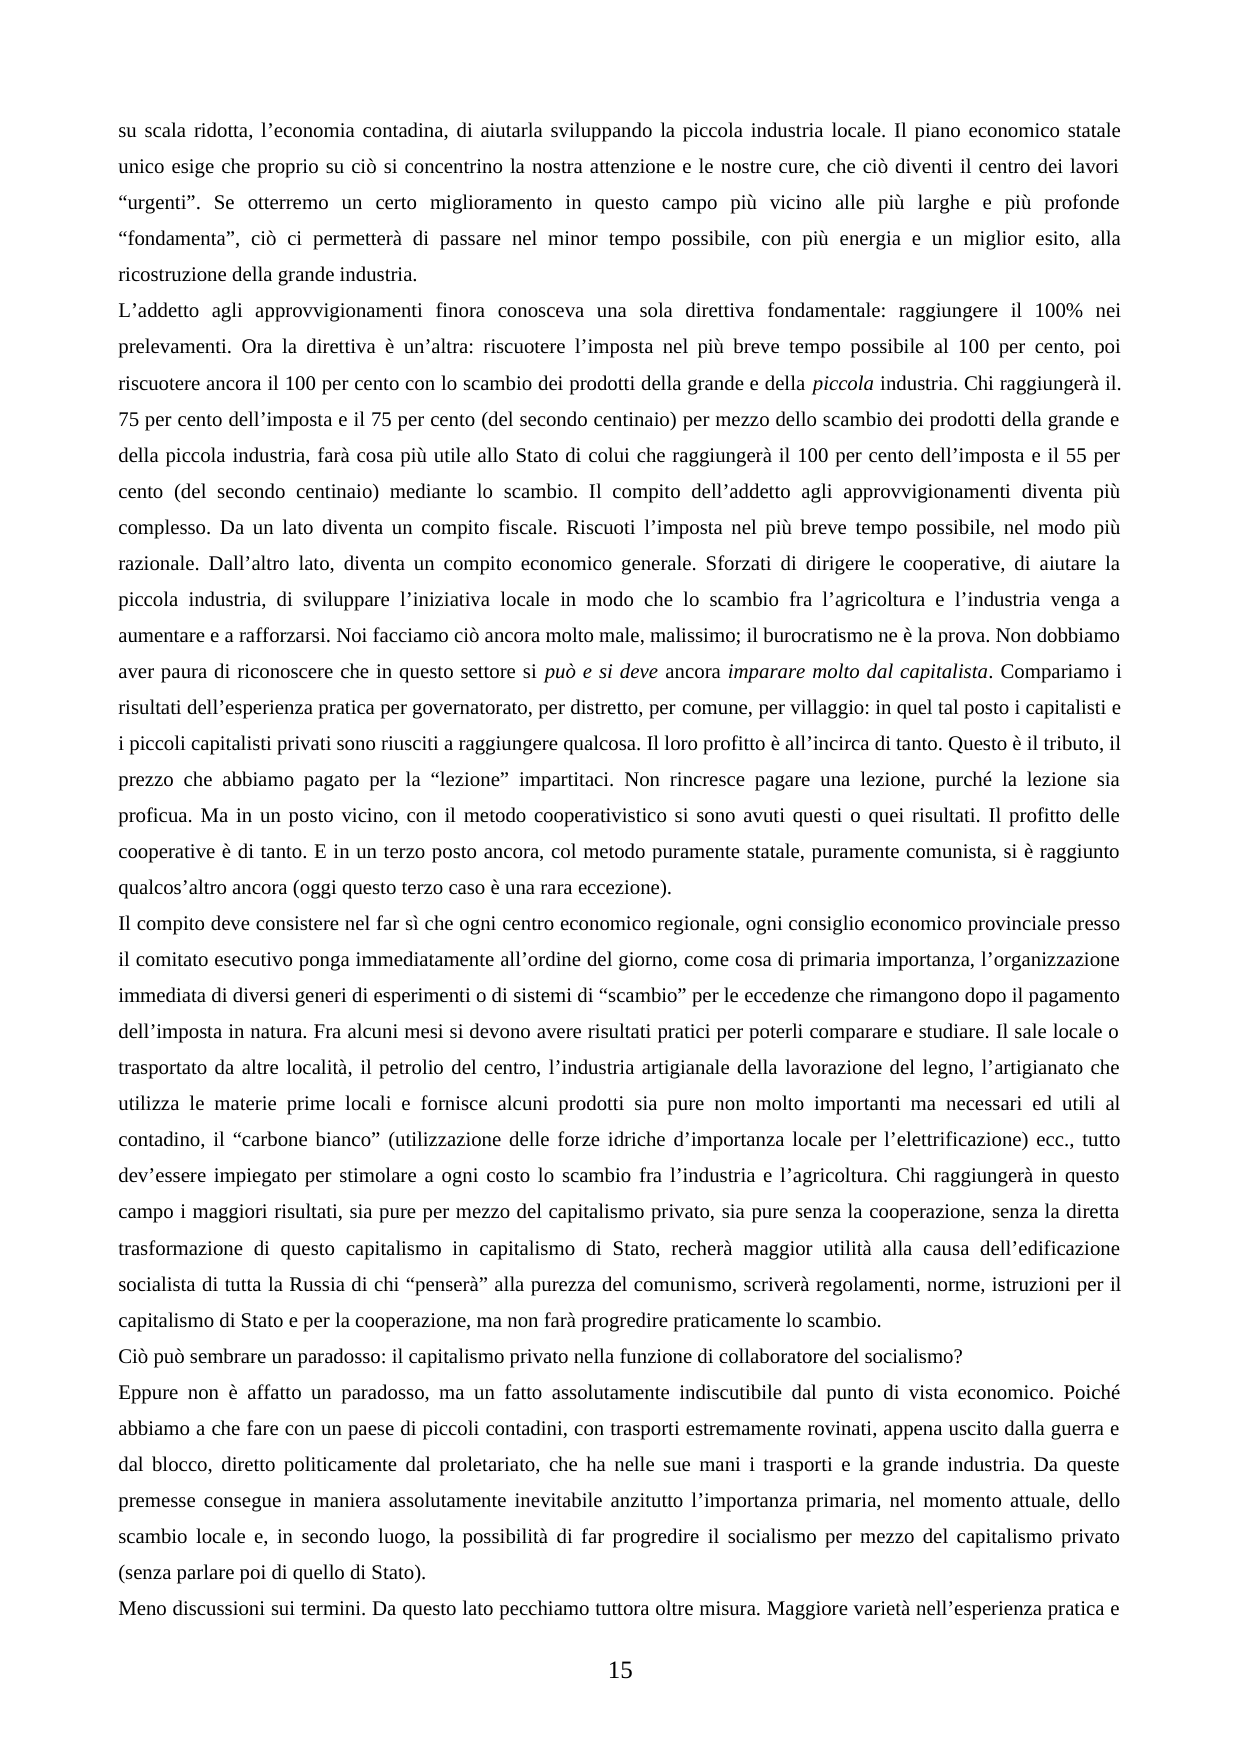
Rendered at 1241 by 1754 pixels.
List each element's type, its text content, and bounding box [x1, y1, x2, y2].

text Ciò può sembrare un paradosso: il capitalismo privato nella funzione di collaboratore del socialismo? [118, 1343, 1122, 1368]
text Eppure non è affatto un paradosso, ma un fatto assolutamente indiscutibile dal punto di vista economico. Poiché abbiamo a che fare con un paese di piccoli contadini, con trasporti estremamente rovinati, appena uscito dalla guerra e dal blocco, diretto politicamente dal proletariato, che ha nelle sue mani i trasporti e la grande industria. Da queste premesse consegue in maniera assolutamente inevitabile anzitutto l’importanza primaria, nel momento attuale, dello scambio locale e, in secondo luogo, la possibilità di far progredire il socialismo per mezzo del capitalismo privato (senza parlare poi di quello di Stato). [118, 1379, 1122, 1584]
text su scala ridotta, l’economia contadina, di aiutarla sviluppando la piccola industria locale. Il piano economico statale unico esige che proprio su ciò si concentrino la nostra attenzione e le nostre cure, che ciò diventi il centro dei lavori “urgenti”. Se otterremo un certo miglioramento in questo campo più vicino alle più larghe e più profonde “fondamenta”, ciò ci permetterà di passare nel minor tempo possibile, con più energia e un miglior esito, alla ricostruzione della grande industria. [118, 118, 1122, 286]
text Il compito deve consistere nel far sì che ogni centro economico regionale, ogni consiglio economico provinciale presso il comitato esecutivo ponga immediatamente all’ordine del giorno, come cosa di primaria importanza, l’organizzazione immediata di diversi generi di esperimenti o di sistemi di “scambio” per le eccedenze che rimangono dopo il pagamento dell’imposta in natura. Fra alcuni mesi si devono avere risultati pratici per poterli comparare e studiare. Il sale locale o trasportato da altre località, il petrolio del centro, l’industria artigianale della lavorazione del legno, l’artigianato che utilizza le materie prime locali e fornisce alcuni prodotti sia pure non molto importanti ma necessari ed utili al contadino, il “carbone bianco” (utilizzazione delle forze idriche d’importanza locale per l’elettrificazione) ecc., tutto dev’essere impiegato per stimolare a ogni costo lo scambio fra l’industria e l’agricoltura. Chi raggiungerà in questo campo i maggiori risultati, sia pure per mezzo del capitalismo privato, sia pure senza la cooperazione, senza la diretta trasformazione di questo capitalismo in capitalismo di Stato, recherà maggior utilità alla causa dell’edificazione socialista di tutta la Russia di chi “penserà” alla purezza del comunismo, scriverà regolamenti, norme, istruzioni per il capitalismo di Stato e per la cooperazione, ma non farà progredire praticamente lo scambio. [118, 911, 1122, 1332]
text Meno discussioni sui termini. Da questo lato pecchiamo tuttora oltre misura. Maggiore varietà nell’esperienza pratica e [118, 1596, 1122, 1620]
text L’addetto agli approvvigionamenti finora conosceva una sola direttiva fondamentale: raggiungere il 100% nei prelevamenti. Ora la direttiva è un’altra: riscuotere l’imposta nel più breve tempo possibile al 100 per cento, poi riscuotere ancora il 100 per cento con lo scambio dei prodotti della grande e della piccola industria. Chi raggiungerà il. 75 per cento dell’imposta e il 75 per cento (del secondo centinaio) per mezzo dello scambio dei prodotti della grande e della piccola industria, farà cosa più utile allo Stato di colui che raggiungerà il 100 per cento dell’imposta e il 55 per cento (del secondo centinaio) mediante lo scambio. Il compito dell’addetto agli approvvigionamenti diventa più complesso. Da un lato diventa un compito fiscale. Riscuoti l’imposta nel più breve tempo possibile, nel modo più razionale. Dall’altro lato, diventa un compito economico generale. Sforzati di dirigere le cooperative, di aiutare la piccola industria, di sviluppare l’iniziativa locale in modo che lo scambio fra l’agricoltura e l’industria venga a aumentare e a rafforzarsi. Noi facciamo ciò ancora molto male, malissimo; il burocratismo ne è la prova. Non dobbiamo aver paura di riconoscere che in questo settore si può e si deve ancora imparare molto dal capitalista. Compariamo i risultati dell’esperienza pratica per governatorato, per distretto, per comune, per villaggio: in quel tal posto i capitalisti e i piccoli capitalisti privati sono riusciti a raggiungere qualcosa. Il loro profitto è all’incirca di tanto. Questo è il tributo, il prezzo che abbiamo pagato per la “lezione” impartitaci. Non rincresce pagare una lezione, purché la lezione sia proficua. Ma in un posto vicino, con il metodo cooperativistico si sono avuti questi o quei risultati. Il profitto delle cooperative è di tanto. E in un terzo posto ancora, col metodo puramente statale, puramente comunista, si è raggiunto qualcos’altro ancora (oggi questo terzo caso è una rara eccezione). [118, 298, 1122, 899]
